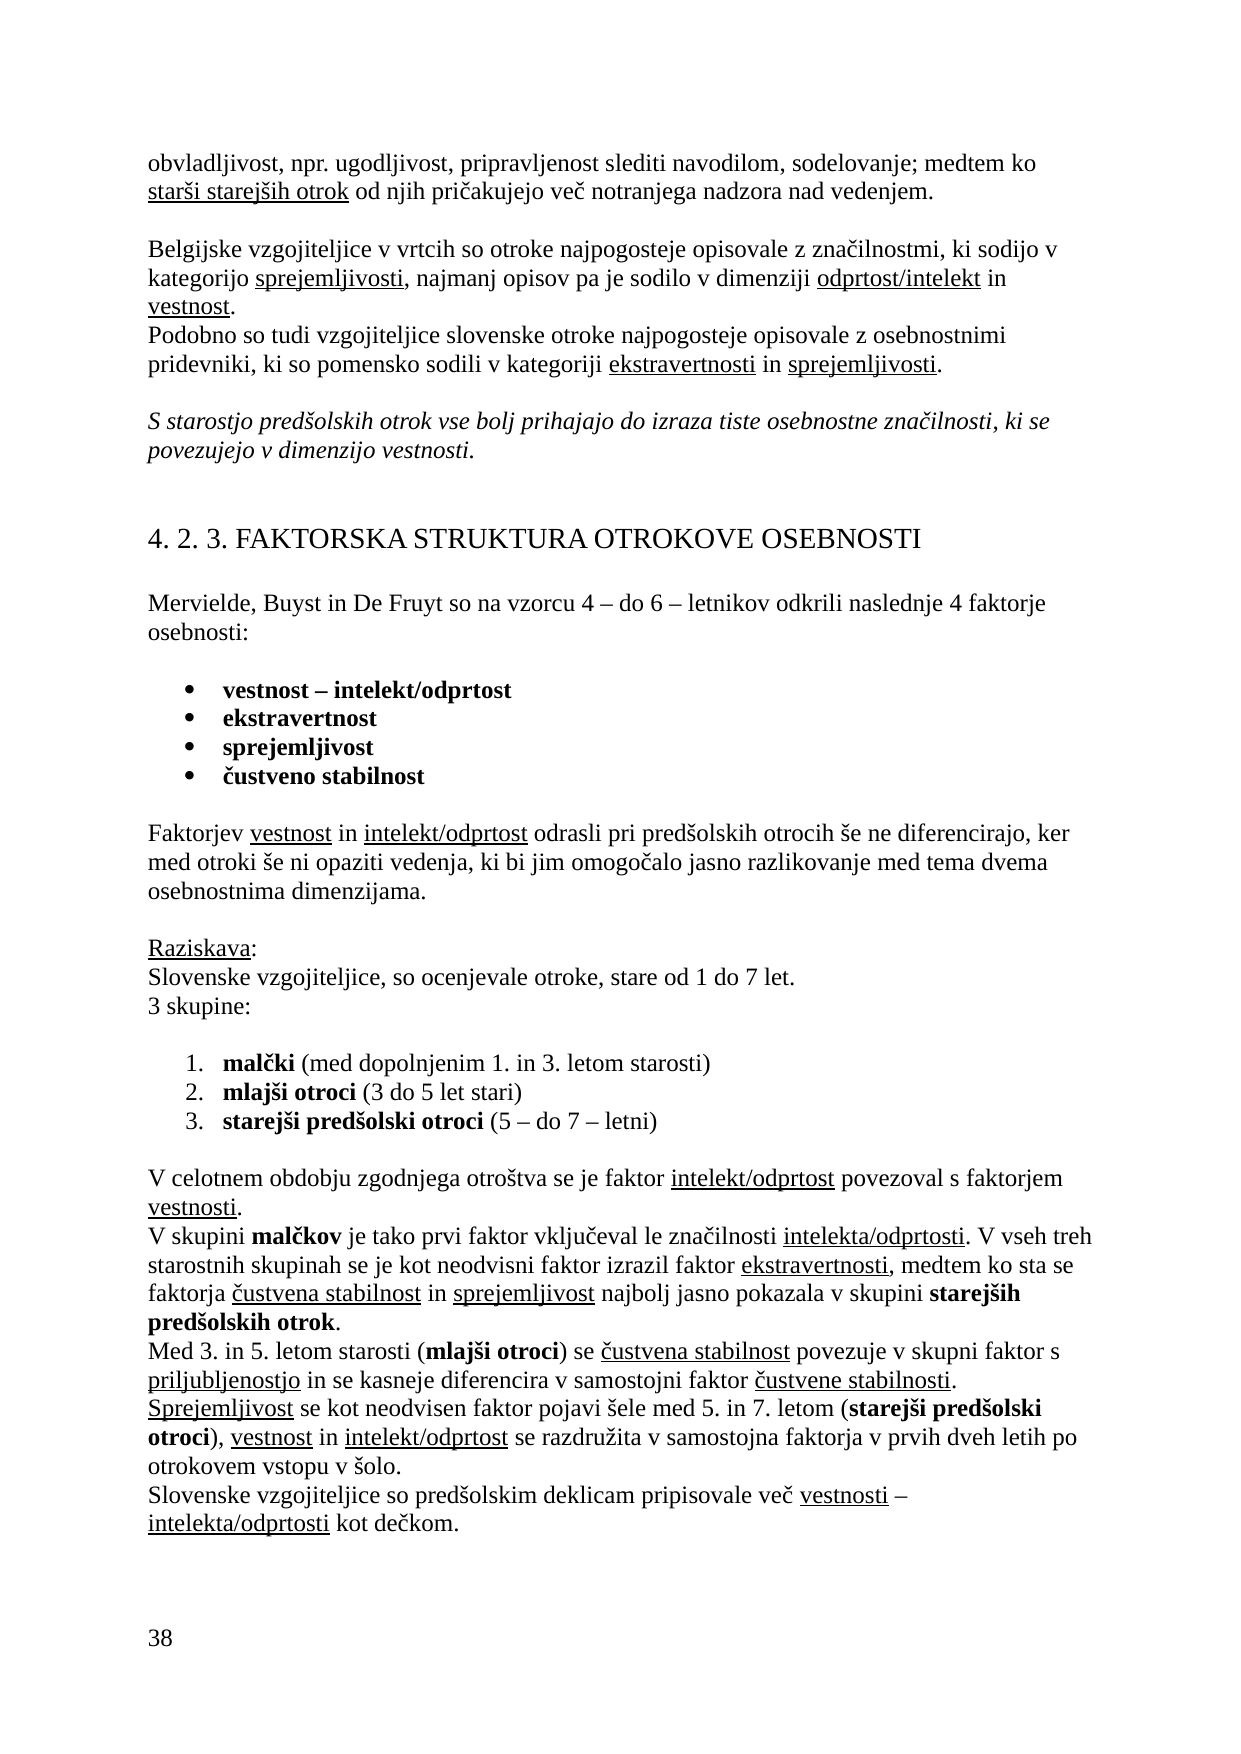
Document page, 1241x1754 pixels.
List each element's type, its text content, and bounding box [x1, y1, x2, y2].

text Slovenske vzgojiteljice, so ocenjevale otroke, stare od 1 do 7 let. [148, 962, 1093, 991]
text Raziskava: [148, 933, 1093, 962]
list starejši predšolski otroci (5 – do 7 – letni) [185, 1106, 1093, 1135]
text Mervielde, Buyst in De Fruyt so na vzorcu 4 – do 6 – letnikov odkrili naslednje 4 faktorje osebnosti: [148, 588, 1093, 646]
list čustveno stabilnost [185, 761, 1093, 790]
text Faktorjev vestnost in intelekt/odprtost odrasli pri predšolskih otrocih še ne diferencirajo, ker med otroki še ni opaziti vedenja, ki bi jim omogočalo jasno razlikovanje med tema dvema osebnostnima dimenzijama. [148, 818, 1093, 905]
list sprejemljivost [185, 732, 1093, 761]
text Sprejemljivost se kot neodvisen faktor pojavi šele med 5. in 7. letom (starejši predšolski otroci), vestnost in intelekt/odprtost se razdružita v samostojna faktorja v prvih dveh letih po otrokovem vstopu v šolo. [148, 1393, 1093, 1480]
list vestnost – intelekt/odprtost [185, 675, 1093, 703]
text Belgijske vzgojiteljice v vrtcih so otroke najpogosteje opisovale z značilnostmi, ki sodijo v kategorijo sprejemljivosti, najmanj opisov pa je sodilo v dimenziji odprtost/intelekt in vestnost. [148, 234, 1093, 320]
text obvladljivost, npr. ugodljivost, pripravljenost slediti navodilom, sodelovanje; medtem ko starši starejših otrok od njih pričakujejo več notranjega nadzora nad vedenjem. [148, 148, 1093, 205]
text V celotnem obdobju zgodnjega otroštva se je faktor intelekt/odprtost povezoval s faktorjem vestnosti. [148, 1163, 1093, 1221]
text Podobno so tudi vzgojiteljice slovenske otroke najpogosteje opisovale z osebnostnimi pridevniki, ki so pomensko sodili v kategoriji ekstravertnosti in sprejemljivosti. [148, 320, 1093, 378]
list malčki (med dopolnjenim 1. in 3. letom starosti) [185, 1048, 1093, 1077]
text 4. 2. 3. FAKTORSKA STRUKTURA OTROKOVE OSEBNOSTI [148, 521, 1093, 555]
text S starostjo predšolskih otrok vse bolj prihajajo do izraza tiste osebnostne značilnosti, ki se povezujejo v dimenzijo vestnosti. [148, 406, 1093, 464]
text Med 3. in 5. letom starosti (mlajši otroci) se čustvena stabilnost povezuje v skupni faktor s priljubljenostjo in se kasneje diferencira v samostojni faktor čustvene stabilnosti. [148, 1336, 1093, 1393]
text V skupini malčkov je tako prvi faktor vključeval le značilnosti intelekta/odprtosti. V vseh treh starostnih skupinah se je kot neodvisni faktor izrazil faktor ekstravertnosti, medtem ko sta se faktorja čustvena stabilnost in sprejemljivost najbolj jasno pokazala v skupini starejših predšolskih otrok. [148, 1221, 1093, 1336]
text Slovenske vzgojiteljice so predšolskim deklicam pripisovale več vestnosti – intelekta/odprtosti kot dečkom. [148, 1480, 1093, 1537]
list ekstravertnost [185, 703, 1093, 732]
text 3 skupine: [148, 991, 1093, 1020]
list mlajši otroci (3 do 5 let stari) [185, 1077, 1093, 1106]
